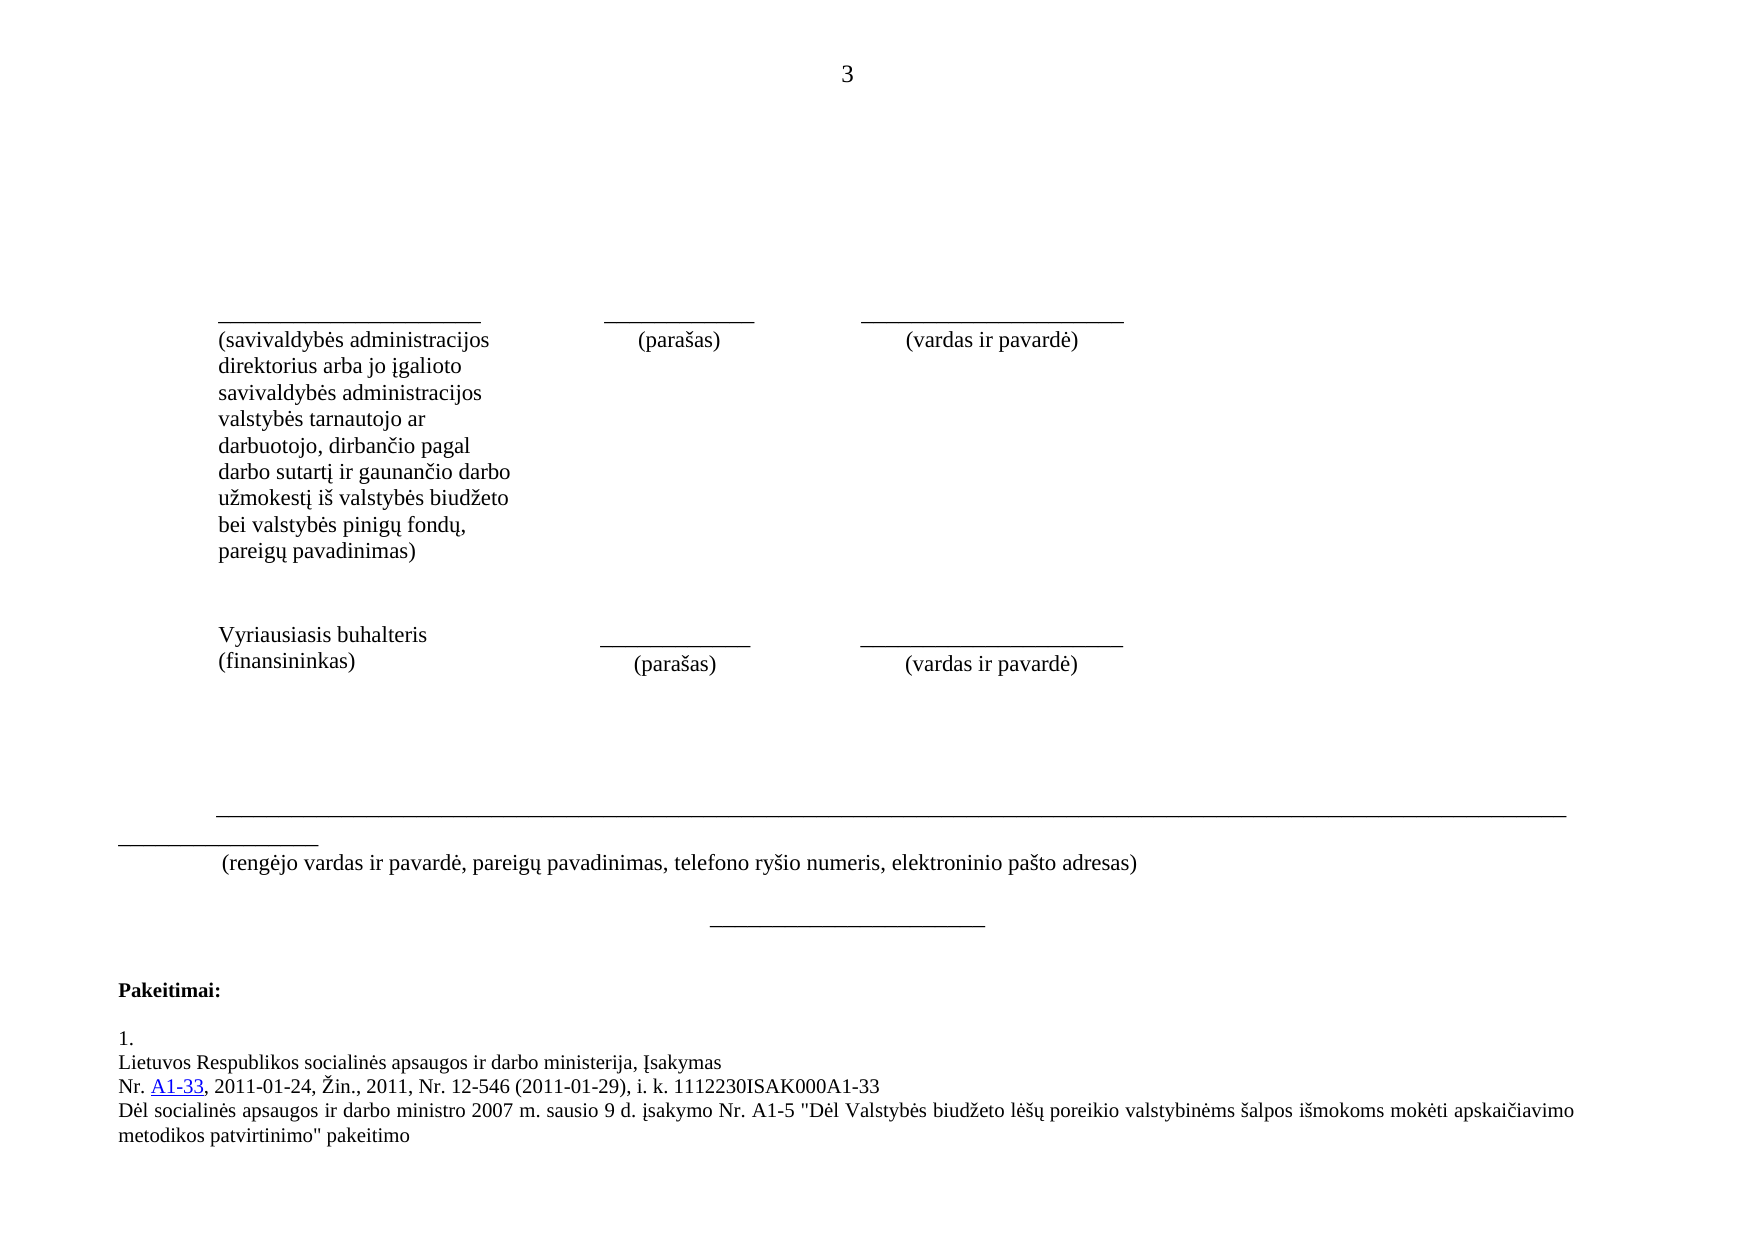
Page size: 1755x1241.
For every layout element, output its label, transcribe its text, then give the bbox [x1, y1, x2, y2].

text Lietuvos Respublikos socialinės apsaugos ir darbo ministerija, Įsakymas [118, 1050, 1577, 1074]
text Nr. A1-33, 2011-01-24, Žin., 2011, Nr. 12-546 (2011-01-29), i. k. 1112230ISAK000A1-33 [118, 1074, 1577, 1098]
table_header Vyriausiasis buhalteris (finansininkas) [207, 592, 519, 676]
table_header _____________________ (vardas ir pavardė) [831, 592, 1152, 676]
text Pakeitimai: [118, 978, 1577, 1002]
text ______________________ [118, 901, 1577, 930]
table_header _____________________ (savivaldybės administracijos direktorius arba jo įgalioto savivaldybės administracijos valstybės tarnautojo ar darbuotojo, dirbančio pagal darbo sutartį ir gaunančio darbo užmokestį iš valstybės biudžeto bei valstybės pinigų fondų, pareigų pavadinimas) [207, 298, 525, 563]
text 1. [118, 1026, 1577, 1050]
table_header ____________ (parašas) [525, 298, 833, 563]
table_header ____________ (parašas) [519, 592, 831, 676]
text (rengėjo vardas ir pavardė, pareigų pavadinimas, telefono ryšio numeris, elektroninio pašto adresas) [118, 848, 1577, 875]
table_header _____________________ (vardas ir pavardė) [833, 298, 1152, 563]
text Dėl socialinės apsaugos ir darbo ministro 2007 m. sausio 9 d. įsakymo Nr. A1-5 "Dėl Valstybės biudžeto lėšų poreikio valstybinėms šalpos išmokoms mokėti apskaičiavimo metodikos patvirtinimo" pakeitimo [118, 1098, 1577, 1147]
text ____________________________________________________________________________________________________________________________ [118, 791, 1577, 848]
